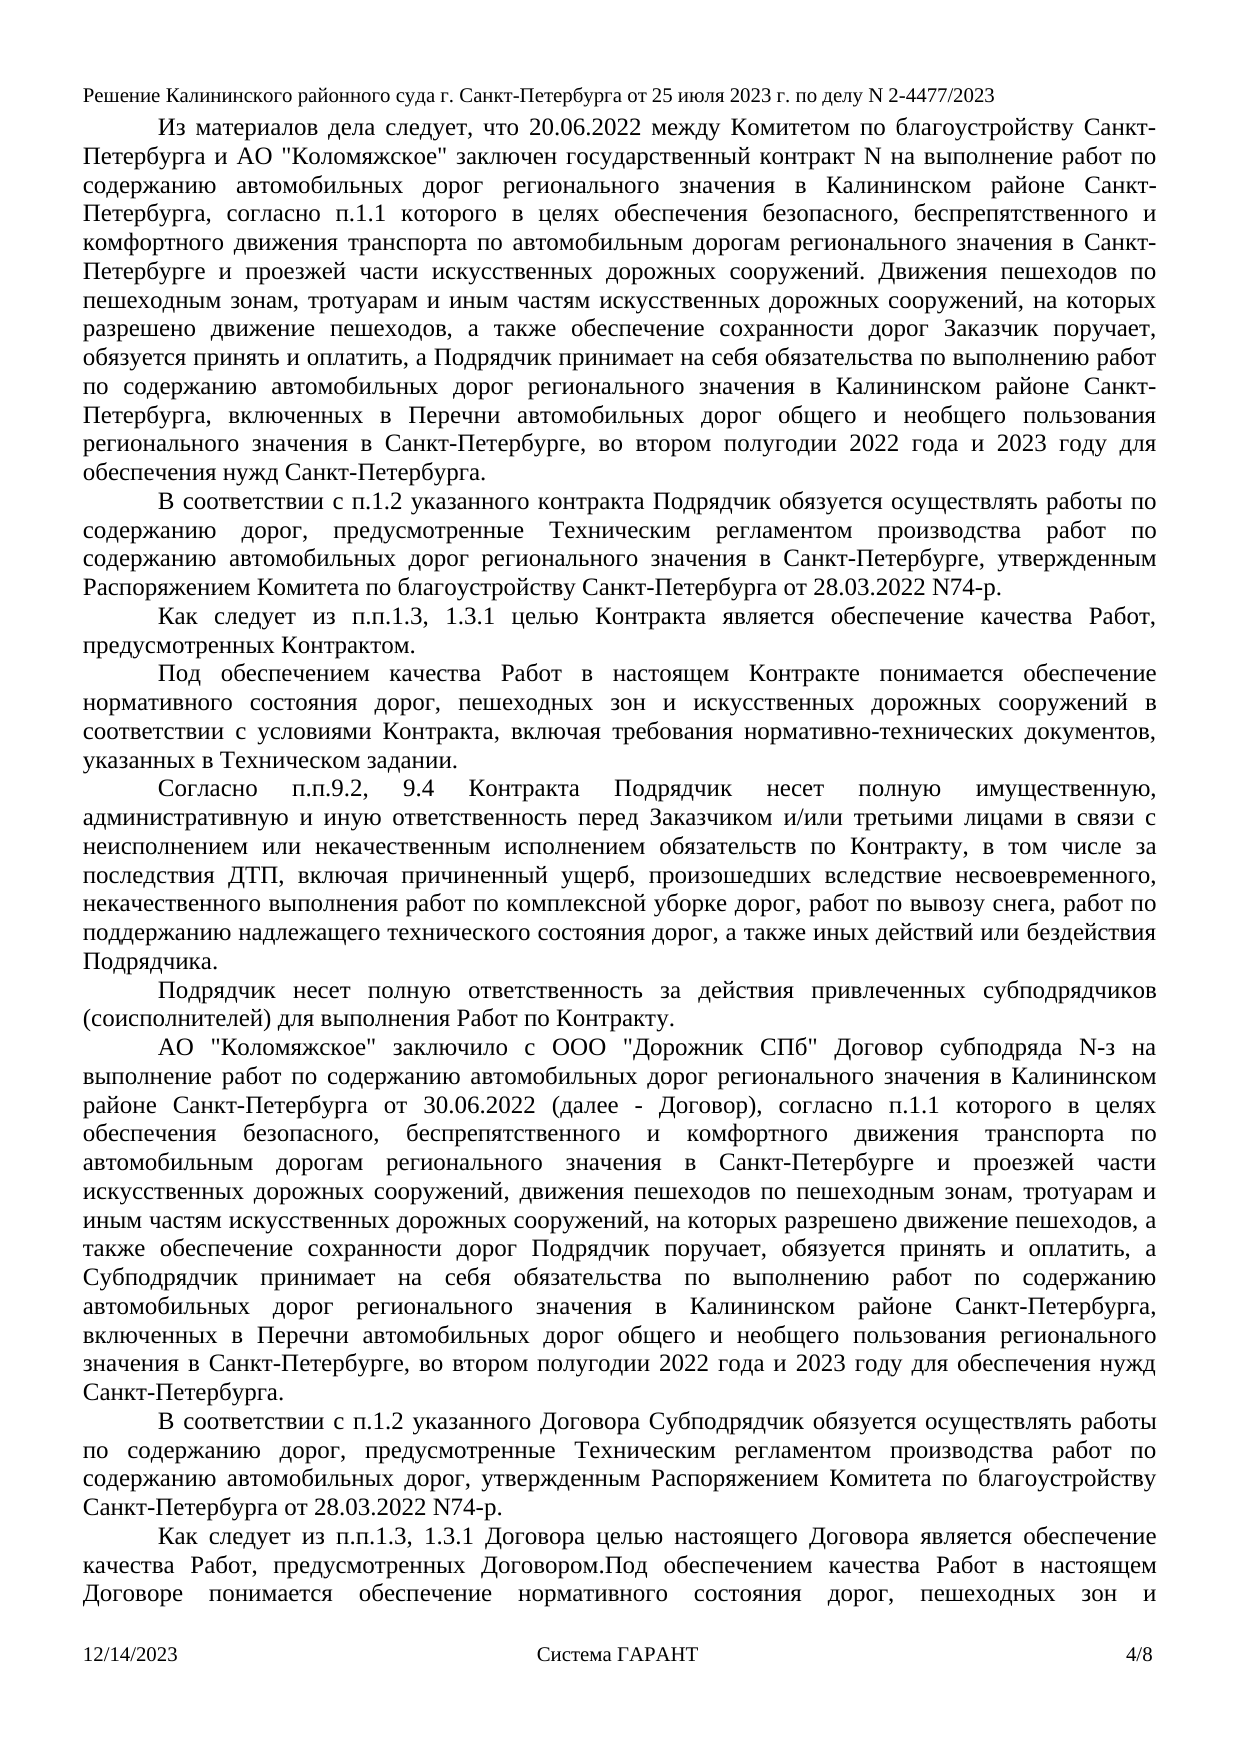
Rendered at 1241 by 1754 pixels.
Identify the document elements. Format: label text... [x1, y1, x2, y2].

text Как следует из п.п.1.3, 1.3.1 Договора целью настоящего Договора является обеспечение качества Работ, предусмотренных Договором.Под обеспечением качества Работ в настоящем Договоре понимается обеспечение нормативного состояния дорог, пешеходных зон и [83, 1521, 1157, 1607]
text В соответствии с п.1.2 указанного Договора Субподрядчик обязуется осуществлять работы по содержанию дорог, предусмотренные Техническим регламентом производства работ по содержанию автомобильных дорог, утвержденным Распоряжением Комитета по благоустройству Санкт-Петербурга от 28.03.2022 N74-р. [83, 1406, 1157, 1521]
text Под обеспечением качества Работ в настоящем Контракте понимается обеспечение нормативного состояния дорог, пешеходных зон и искусственных дорожных сооружений в соответствии с условиями Контракта, включая требования нормативно-технических документов, указанных в Техническом задании. [83, 658, 1157, 773]
text В соответствии с п.1.2 указанного контракта Подрядчик обязуется осуществлять работы по содержанию дорог, предусмотренные Техническим регламентом производства работ по содержанию автомобильных дорог регионального значения в Санкт-Петербурге, утвержденным Распоряжением Комитета по благоустройству Санкт-Петербурга от 28.03.2022 N74-р. [83, 486, 1157, 601]
text Как следует из п.п.1.3, 1.3.1 целью Контракта является обеспечение качества Работ, предусмотренных Контрактом. [83, 601, 1157, 658]
text Подрядчик несет полную ответственность за действия привлеченных субподрядчиков (соисполнителей) для выполнения Работ по Контракту. [83, 975, 1157, 1032]
text Из материалов дела следует, что 20.06.2022 между Комитетом по благоустройству Санкт-Петербурга и АО "Коломяжское" заключен государственный контракт N на выполнение работ по содержанию автомобильных дорог регионального значения в Калининском районе Санкт-Петербурга, согласно п.1.1 которого в целях обеспечения безопасного, беспрепятственного и комфортного движения транспорта по автомобильным дорогам регионального значения в Санкт-Петербурге и проезжей части искусственных дорожных сооружений. Движения пешеходов по пешеходным зонам, тротуарам и иным частям искусственных дорожных сооружений, на которых разрешено движение пешеходов, а также обеспечение сохранности дорог Заказчик поручает, обязуется принять и оплатить, а Подрядчик принимает на себя обязательства по выполнению работ по содержанию автомобильных дорог регионального значения в Калининском районе Санкт-Петербурга, включенных в Перечни автомобильных дорог общего и необщего пользования регионального значения в Санкт-Петербурге, во втором полугодии 2022 года и 2023 году для обеспечения нужд Санкт-Петербурга. [83, 112, 1157, 486]
text АО "Коломяжское" заключило с ООО "Дорожник СПб" Договор субподряда N-з на выполнение работ по содержанию автомобильных дорог регионального значения в Калининском районе Санкт-Петербурга от 30.06.2022 (далее - Договор), согласно п.1.1 которого в целях обеспечения безопасного, беспрепятственного и комфортного движения транспорта по автомобильным дорогам регионального значения в Санкт-Петербурге и проезжей части искусственных дорожных сооружений, движения пешеходов по пешеходным зонам, тротуарам и иным частям искусственных дорожных сооружений, на которых разрешено движение пешеходов, а также обеспечение сохранности дорог Подрядчик поручает, обязуется принять и оплатить, а Субподрядчик принимает на себя обязательства по выполнению работ по содержанию автомобильных дорог регионального значения в Калининском районе Санкт-Петербурга, включенных в Перечни автомобильных дорог общего и необщего пользования регионального значения в Санкт-Петербурге, во втором полугодии 2022 года и 2023 году для обеспечения нужд Санкт-Петербурга. [83, 1032, 1157, 1406]
text Согласно п.п.9.2, 9.4 Контракта Подрядчик несет полную имущественную, административную и иную ответственность перед Заказчиком и/или третьими лицами в связи с неисполнением или некачественным исполнением обязательств по Контракту, в том числе за последствия ДТП, включая причиненный ущерб, произошедших вследствие несвоевременного, некачественного выполнения работ по комплексной уборке дорог, работ по вывозу снега, работ по поддержанию надлежащего технического состояния дорог, а также иных действий или бездействия Подрядчика. [83, 773, 1157, 975]
